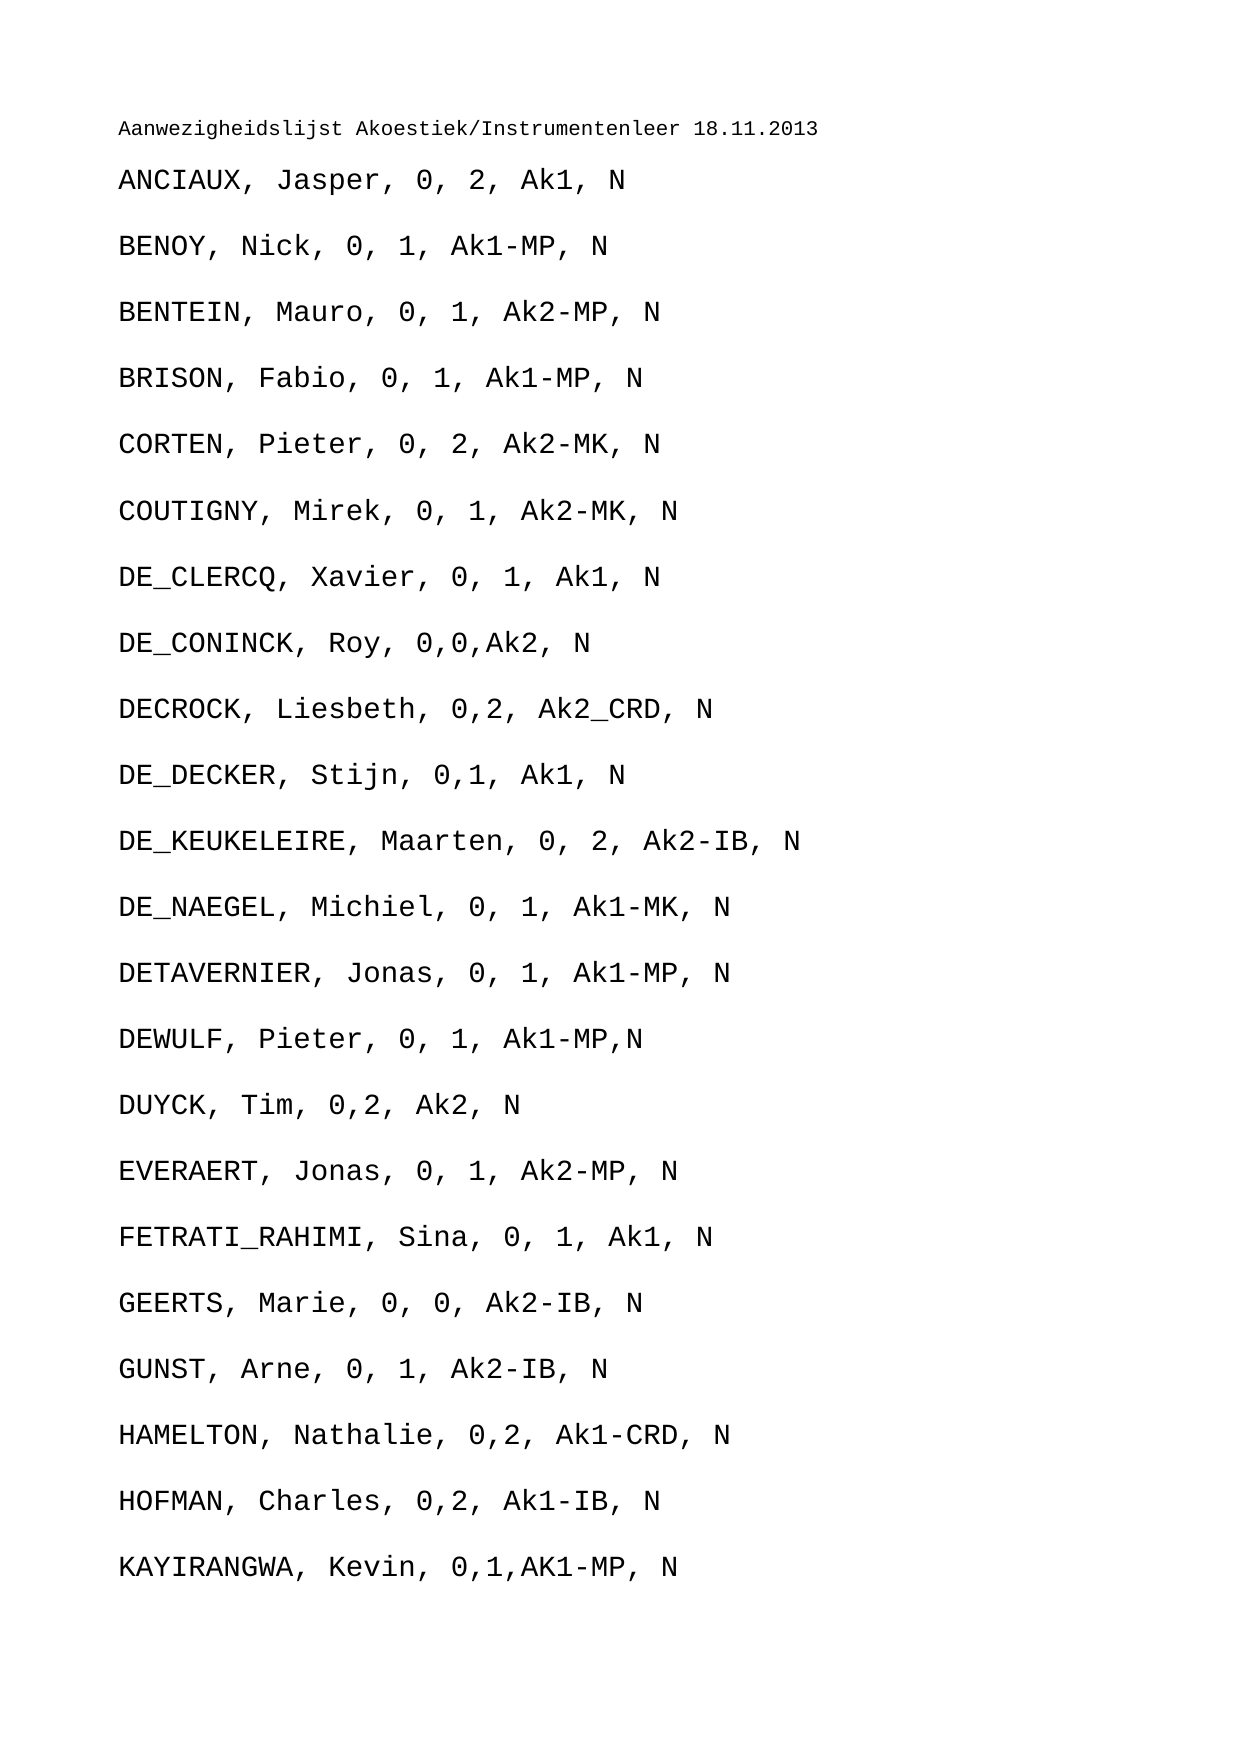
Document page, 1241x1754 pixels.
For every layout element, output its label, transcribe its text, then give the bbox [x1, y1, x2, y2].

text BENOY, Nick, 0, 1, Ak1-MP, N [118, 231, 1122, 264]
text BRISON, Fabio, 0, 1, Ak1-MP, N [118, 363, 1122, 397]
text COUTIGNY, Mirek, 0, 1, Ak2-MK, N [118, 496, 1122, 529]
text HOFMAN, Charles, 0,2, Ak1-IB, N [118, 1486, 1122, 1519]
text FETRATI_RAHIMI, Sina, 0, 1, Ak1, N [118, 1222, 1122, 1255]
text ANCIAUX, Jasper, 0, 2, Ak1, N [118, 165, 1122, 198]
text GEERTS, Marie, 0, 0, Ak2-IB, N [118, 1288, 1122, 1321]
text DE_CLERCQ, Xavier, 0, 1, Ak1, N [118, 562, 1122, 595]
text HAMELTON, Nathalie, 0,2, Ak1-CRD, N [118, 1420, 1122, 1453]
text DE_DECKER, Stijn, 0,1, Ak1, N [118, 760, 1122, 793]
text DEWULF, Pieter, 0, 1, Ak1-MP,N [118, 1024, 1122, 1057]
text DE_NAEGEL, Michiel, 0, 1, Ak1-MK, N [118, 892, 1122, 925]
text GUNST, Arne, 0, 1, Ak2-IB, N [118, 1354, 1122, 1387]
text CORTEN, Pieter, 0, 2, Ak2-MK, N [118, 429, 1122, 463]
text DETAVERNIER, Jonas, 0, 1, Ak1-MP, N [118, 958, 1122, 991]
text DUYCK, Tim, 0,2, Ak2, N [118, 1090, 1122, 1123]
text Aanwezigheidslijst Akoestiek/Instrumentenleer 18.11.2013 [118, 118, 1122, 142]
text EVERAERT, Jonas, 0, 1, Ak2-MP, N [118, 1156, 1122, 1189]
text DE_CONINCK, Roy, 0,0,Ak2, N [118, 628, 1122, 661]
text DECROCK, Liesbeth, 0,2, Ak2_CRD, N [118, 694, 1122, 727]
text KAYIRANGWA, Kevin, 0,1,AK1-MP, N [118, 1552, 1122, 1585]
text BENTEIN, Mauro, 0, 1, Ak2-MP, N [118, 297, 1122, 331]
text DE_KEUKELEIRE, Maarten, 0, 2, Ak2-IB, N [118, 826, 1122, 859]
